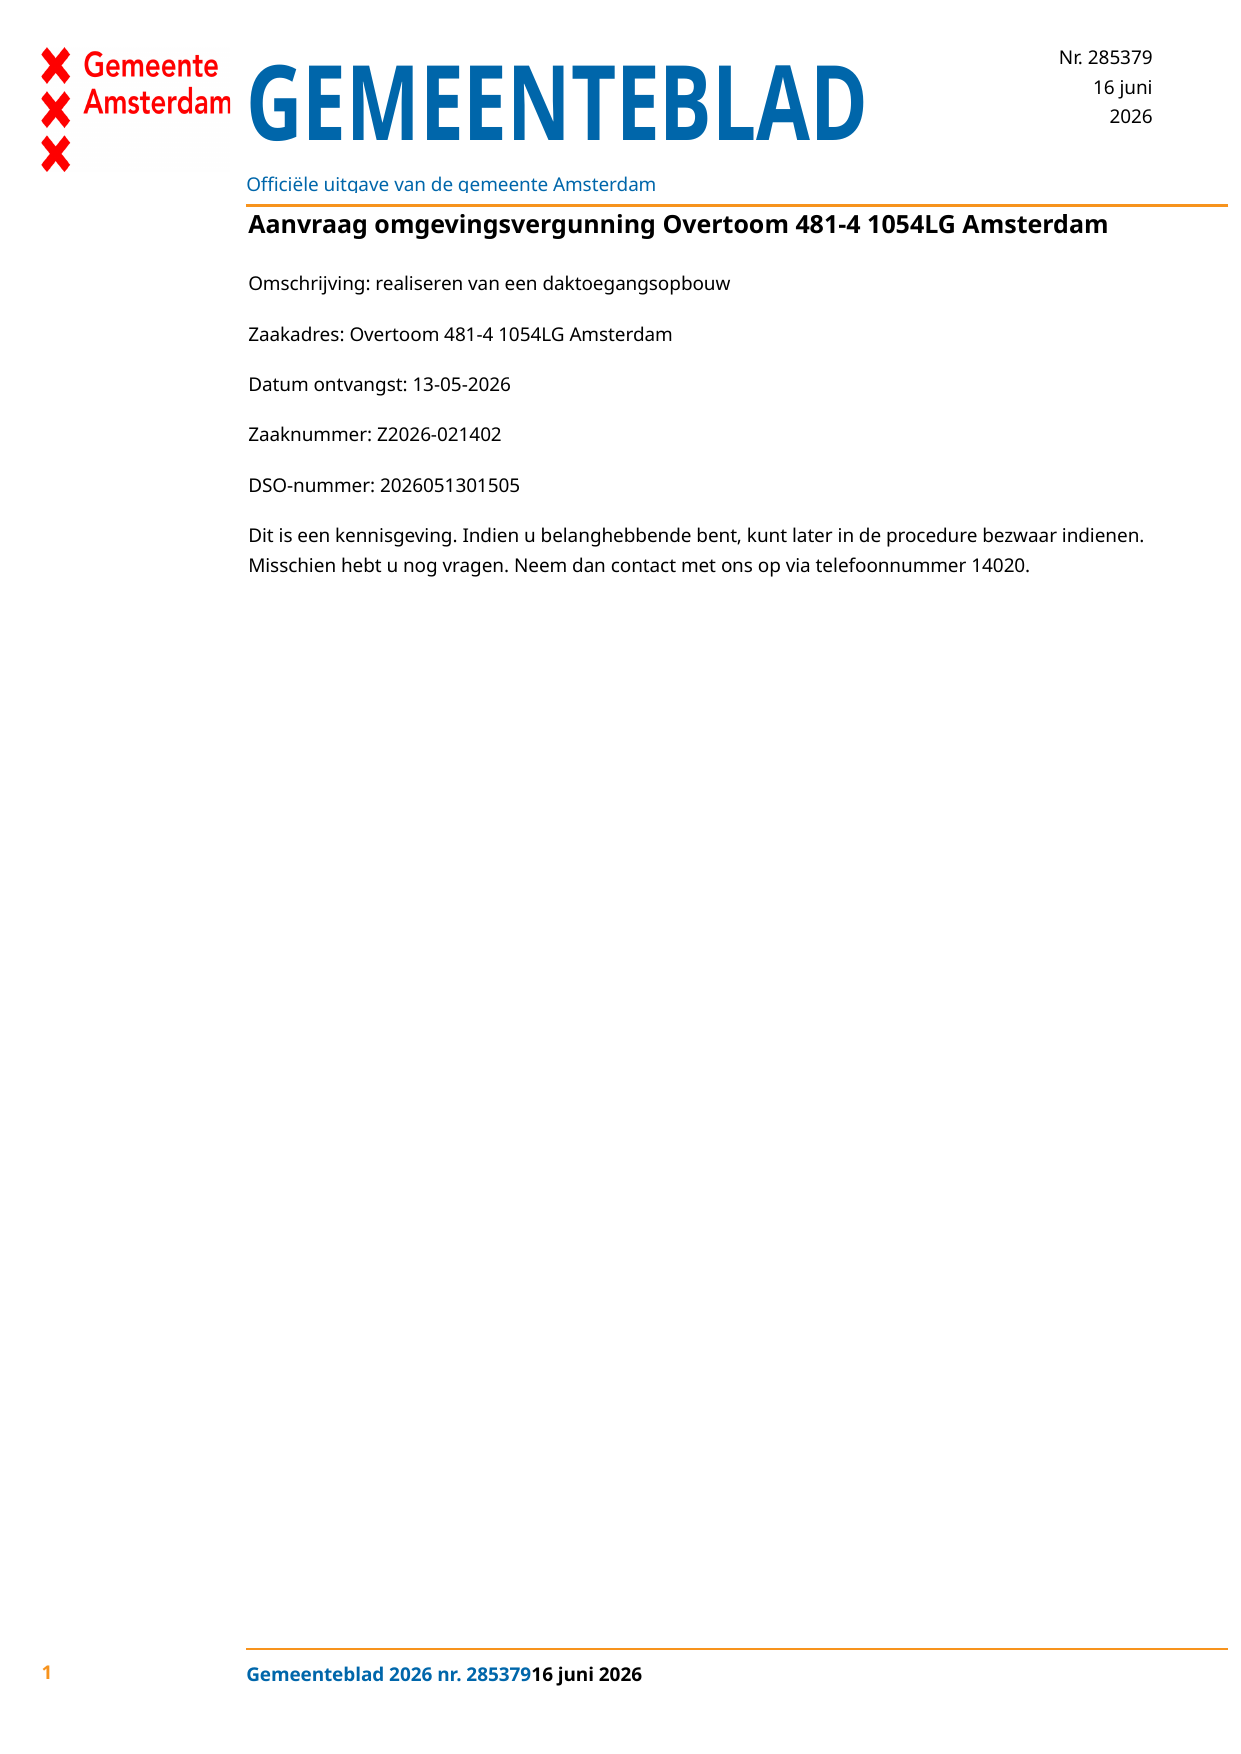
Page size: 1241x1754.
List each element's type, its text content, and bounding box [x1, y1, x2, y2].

text DSO-nummer: 2026051301505 [248, 472, 1152, 498]
text Zaakadres: Overtoom 481-4 1054LG Amsterdam [248, 321, 1152, 346]
text Dit is een kennisgeving. Indien u belanghebbende bent, kunt later in de procedure bezwaar indienen. Misschien hebt u nog vragen. Neem dan contact met ons op via telefoonnummer 14020. [248, 522, 1152, 578]
picture [41, 47, 231, 172]
text Aanvraag omgevingsvergunning Overtoom 481-4 1054LG Amsterdam [248, 207, 1152, 241]
text Datum ontvangst: 13-05-2026 [248, 371, 1152, 397]
text Zaaknummer: Z2026-021402 [248, 422, 1152, 447]
text Omschrijving: realiseren van een daktoegangsopbouw [248, 270, 1152, 296]
